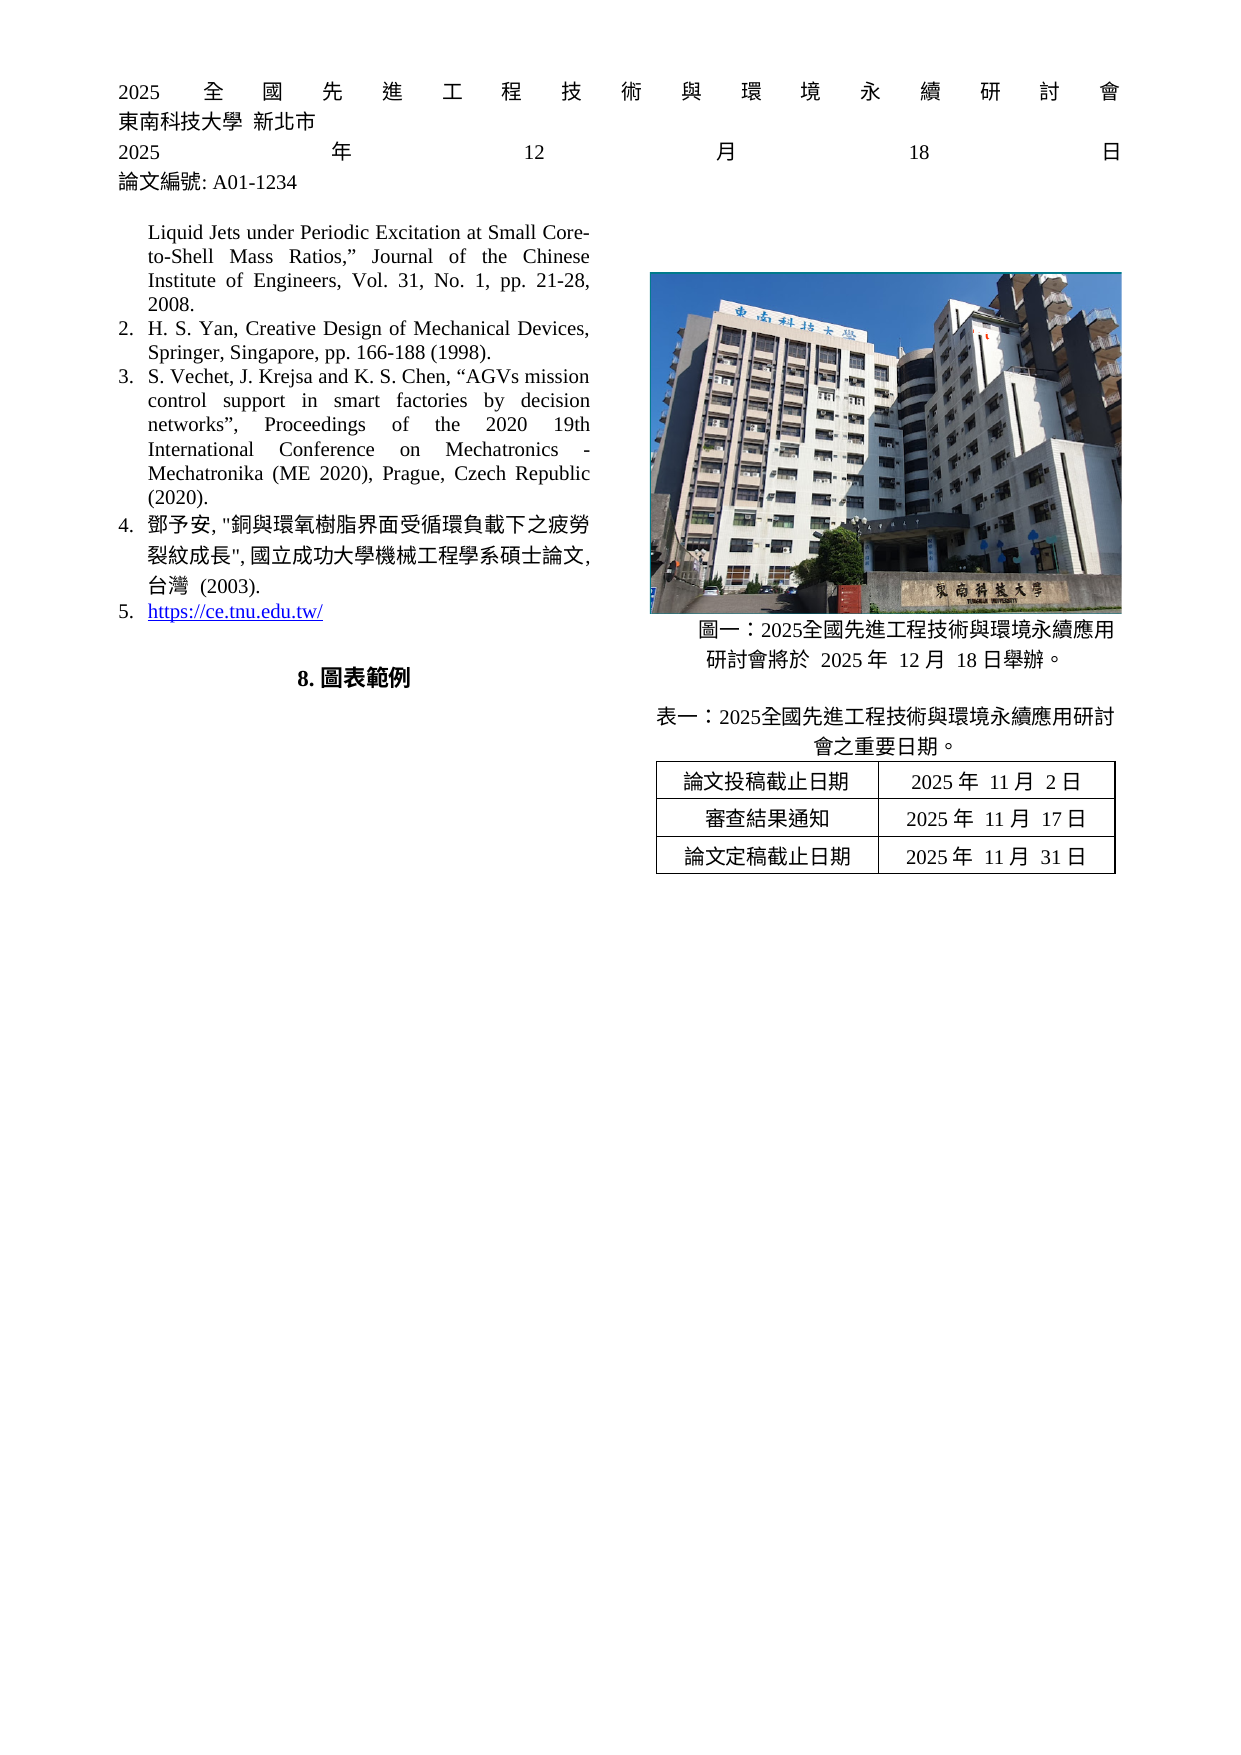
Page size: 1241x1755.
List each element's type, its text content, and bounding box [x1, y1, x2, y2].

table_header 論文投稿截止日期 [657, 762, 878, 798]
table_cell 論文定稿截止日期 [657, 837, 878, 873]
text 圖一：2025全國先進工程技術與環境永續應用研討會將於 2025 年 12 月 18 日舉辦。 [649, 614, 1122, 674]
table_header 2025 年 11 月 2 日 [879, 762, 1114, 798]
list S. Vechet, J. Krejsa and K. S. Chen, “AGVs mission control support in smart factories by decision networks”, Proceedings of the 2020 19th International Conference on Mechatronics - Mechatronika (ME 2020), Prague, Czech Republic (2020). [118, 364, 591, 509]
table_cell 2025 年 11 月 31 日 [879, 837, 1114, 873]
text 8. 圖表範例 [118, 660, 591, 693]
list https://ce.tnu.edu.tw/ [118, 599, 591, 623]
list H. S. Yan, Creative Design of Mechanical Devices, Springer, Singapore, pp. 166-188 (1998). [118, 316, 591, 364]
table_cell 2025 年 11 月 17日 [879, 799, 1114, 836]
list Liquid Jets under Periodic Excitation at Small Core-to-Shell Mass Ratios,” Journal of the Chinese Institute of Engineers, Vol. 31, No. 1, pp. 21-28, 2008. [118, 220, 591, 316]
table_cell 審查結果通知 [657, 799, 878, 836]
list 鄧予安, "銅與環氧樹脂界面受循環負載下之疲勞裂紋成長", 國立成功大學機械工程學系碩士論文, 台灣 (2003). [118, 509, 591, 599]
text 表一：2025全國先進工程技術與環境永續應用研討會之重要日期。 [649, 700, 1122, 761]
